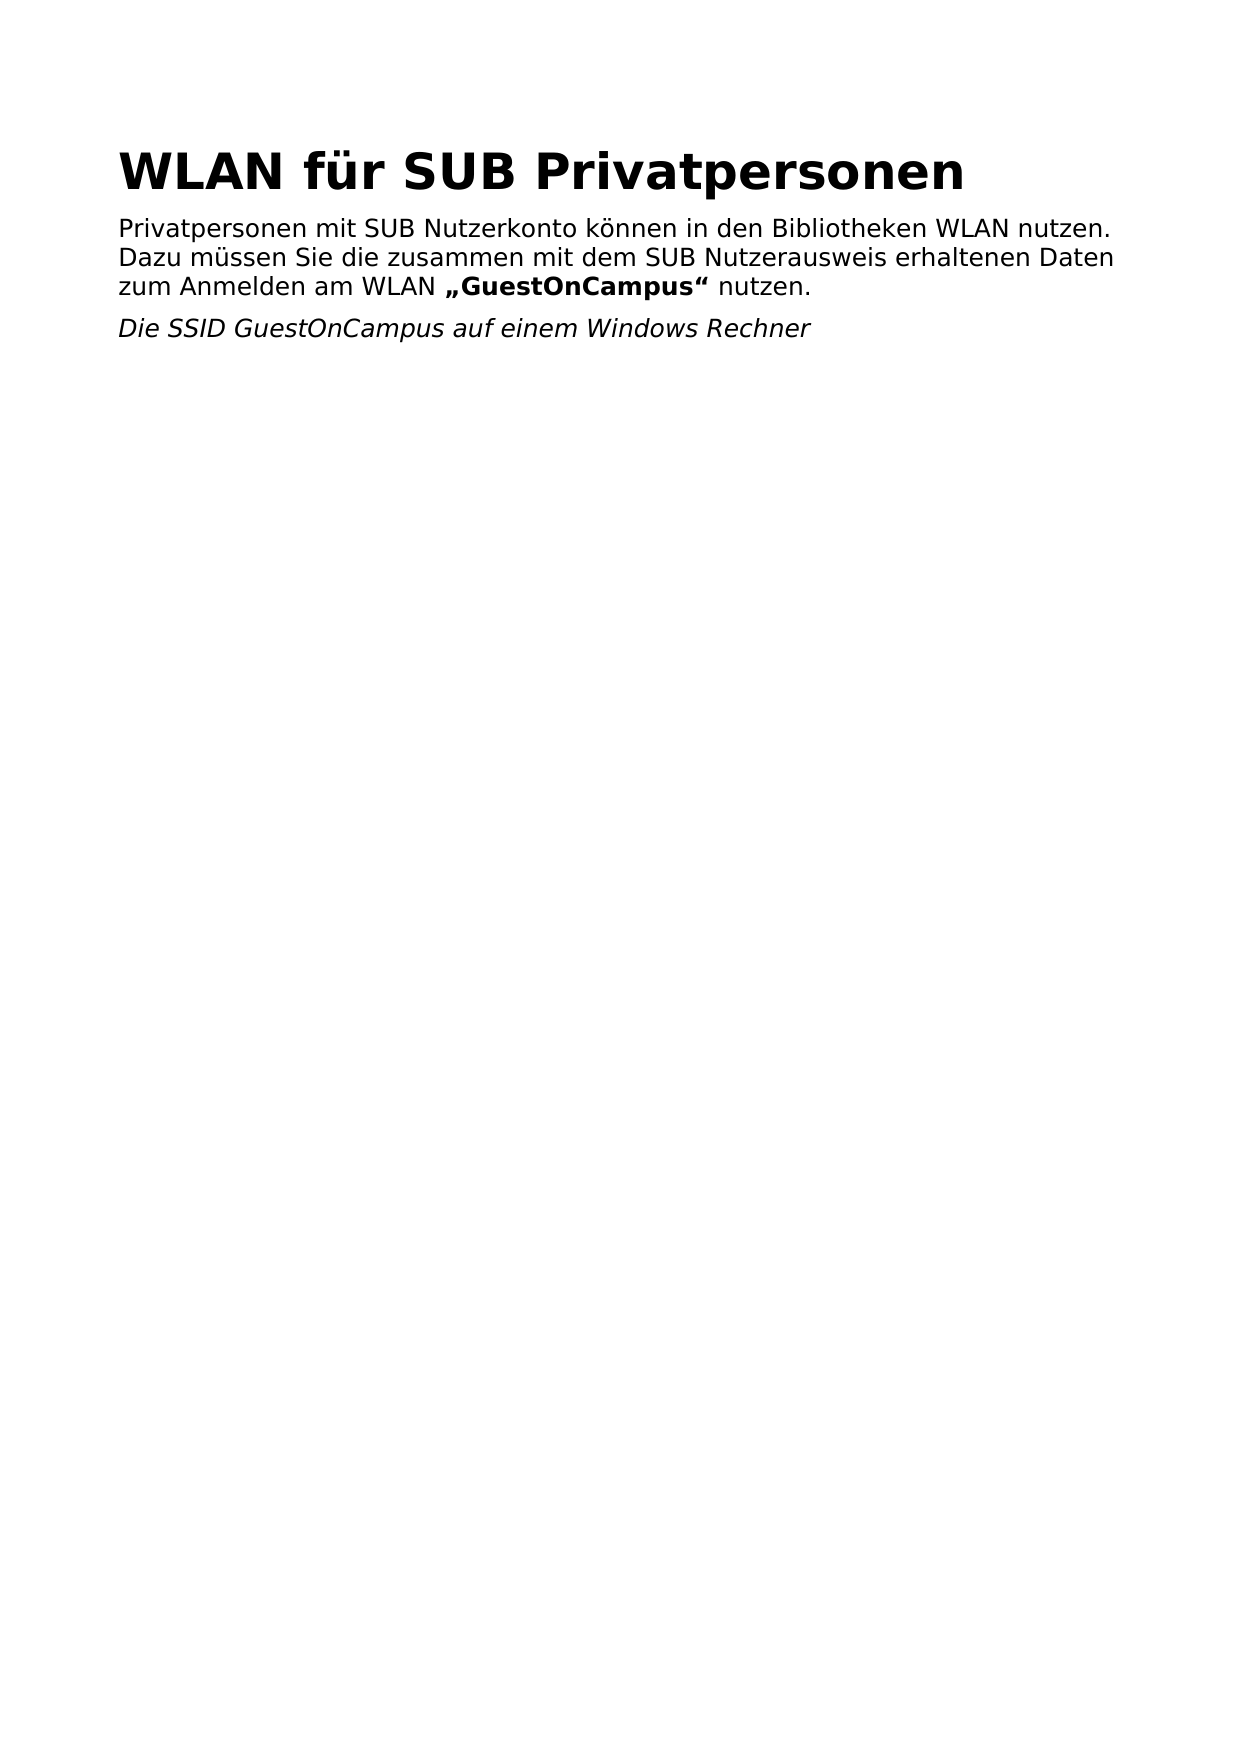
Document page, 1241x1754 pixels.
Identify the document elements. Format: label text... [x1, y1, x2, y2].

subtitle WLAN für SUB Privatpersonen [118, 143, 1122, 201]
text Privatpersonen mit SUB Nutzerkonto können in den Bibliotheken WLAN nutzen. Dazu müssen Sie die zusammen mit dem SUB Nutzerausweis erhaltenen Daten zum Anmelden am WLAN „GuestOnCampus“ nutzen. [118, 214, 1122, 301]
text Die SSID GuestOnCampus auf einem Windows Rechner [118, 314, 1122, 372]
